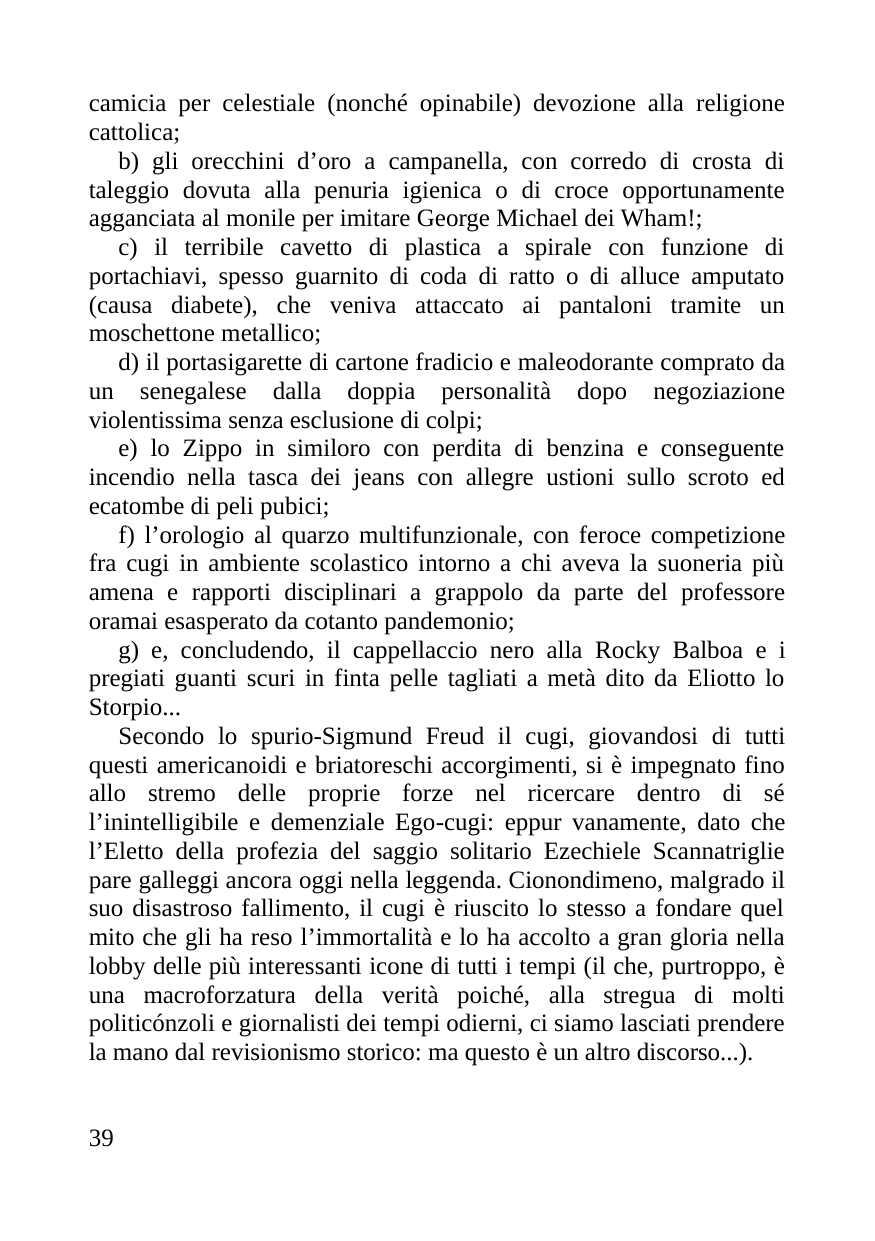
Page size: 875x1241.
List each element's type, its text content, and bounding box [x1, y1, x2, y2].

text g) e, concludendo, il cappellaccio nero alla Rocky Balboa e i pregiati guanti scuri in finta pelle tagliati a metà dito da Eliotto lo Storpio... [88, 635, 786, 721]
text e) lo Zippo in similoro con perdita di benzina e conseguente incendio nella tasca dei jeans con allegre ustioni sullo scroto ed ecatombe di peli pubici; [88, 433, 786, 520]
text f) l’orologio al quarzo multifunzionale, con feroce competizione fra cugi in ambiente scolastico intorno a chi aveva la suoneria più amena e rapporti disciplinari a grappolo da parte del professore oramai esasperato da cotanto pandemonio; [88, 520, 786, 635]
text c) il terribile cavetto di plastica a spirale con funzione di portachiavi, spesso guarnito di coda di ratto o di alluce amputato (causa diabete), che veniva attaccato ai pantaloni tramite un moschettone metallico; [88, 232, 786, 347]
text d) il portasigarette di cartone fradicio e maleodorante comprato da un senegalese dalla doppia personalità dopo negoziazione violentissima senza esclusione di colpi; [88, 347, 786, 433]
text camicia per celestiale (nonché opinabile) devozione alla religione cattolica; [88, 88, 786, 146]
text Secondo lo spurio-Sigmund Freud il cugi, giovandosi di tutti questi americanoidi e briatoreschi accorgimenti, si è impegnato fino allo stremo delle proprie forze nel ricercare dentro di sé l’inintelligibile e demenziale Ego-cugi: eppur vanamente, dato che l’Eletto della profezia del saggio solitario Ezechiele Scannatriglie pare galleggi ancora oggi nella leggenda. Cionondimeno, malgrado il suo disastroso fallimento, il cugi è riuscito lo stesso a fondare quel mito che gli ha reso l’immortalità e lo ha accolto a gran gloria nella lobby delle più interessanti icone di tutti i tempi (il che, purtroppo, è una macroforzatura della verità poiché, alla stregua di molti politicónzoli e giornalisti dei tempi odierni, ci siamo lasciati prendere la mano dal revisionismo storico: ma questo è un altro discorso...). [88, 721, 786, 1066]
text b) gli orecchini d’oro a campanella, con corredo di crosta di taleggio dovuta alla penuria igienica o di croce opportunamente agganciata al monile per imitare George Michael dei Wham!; [88, 146, 786, 232]
